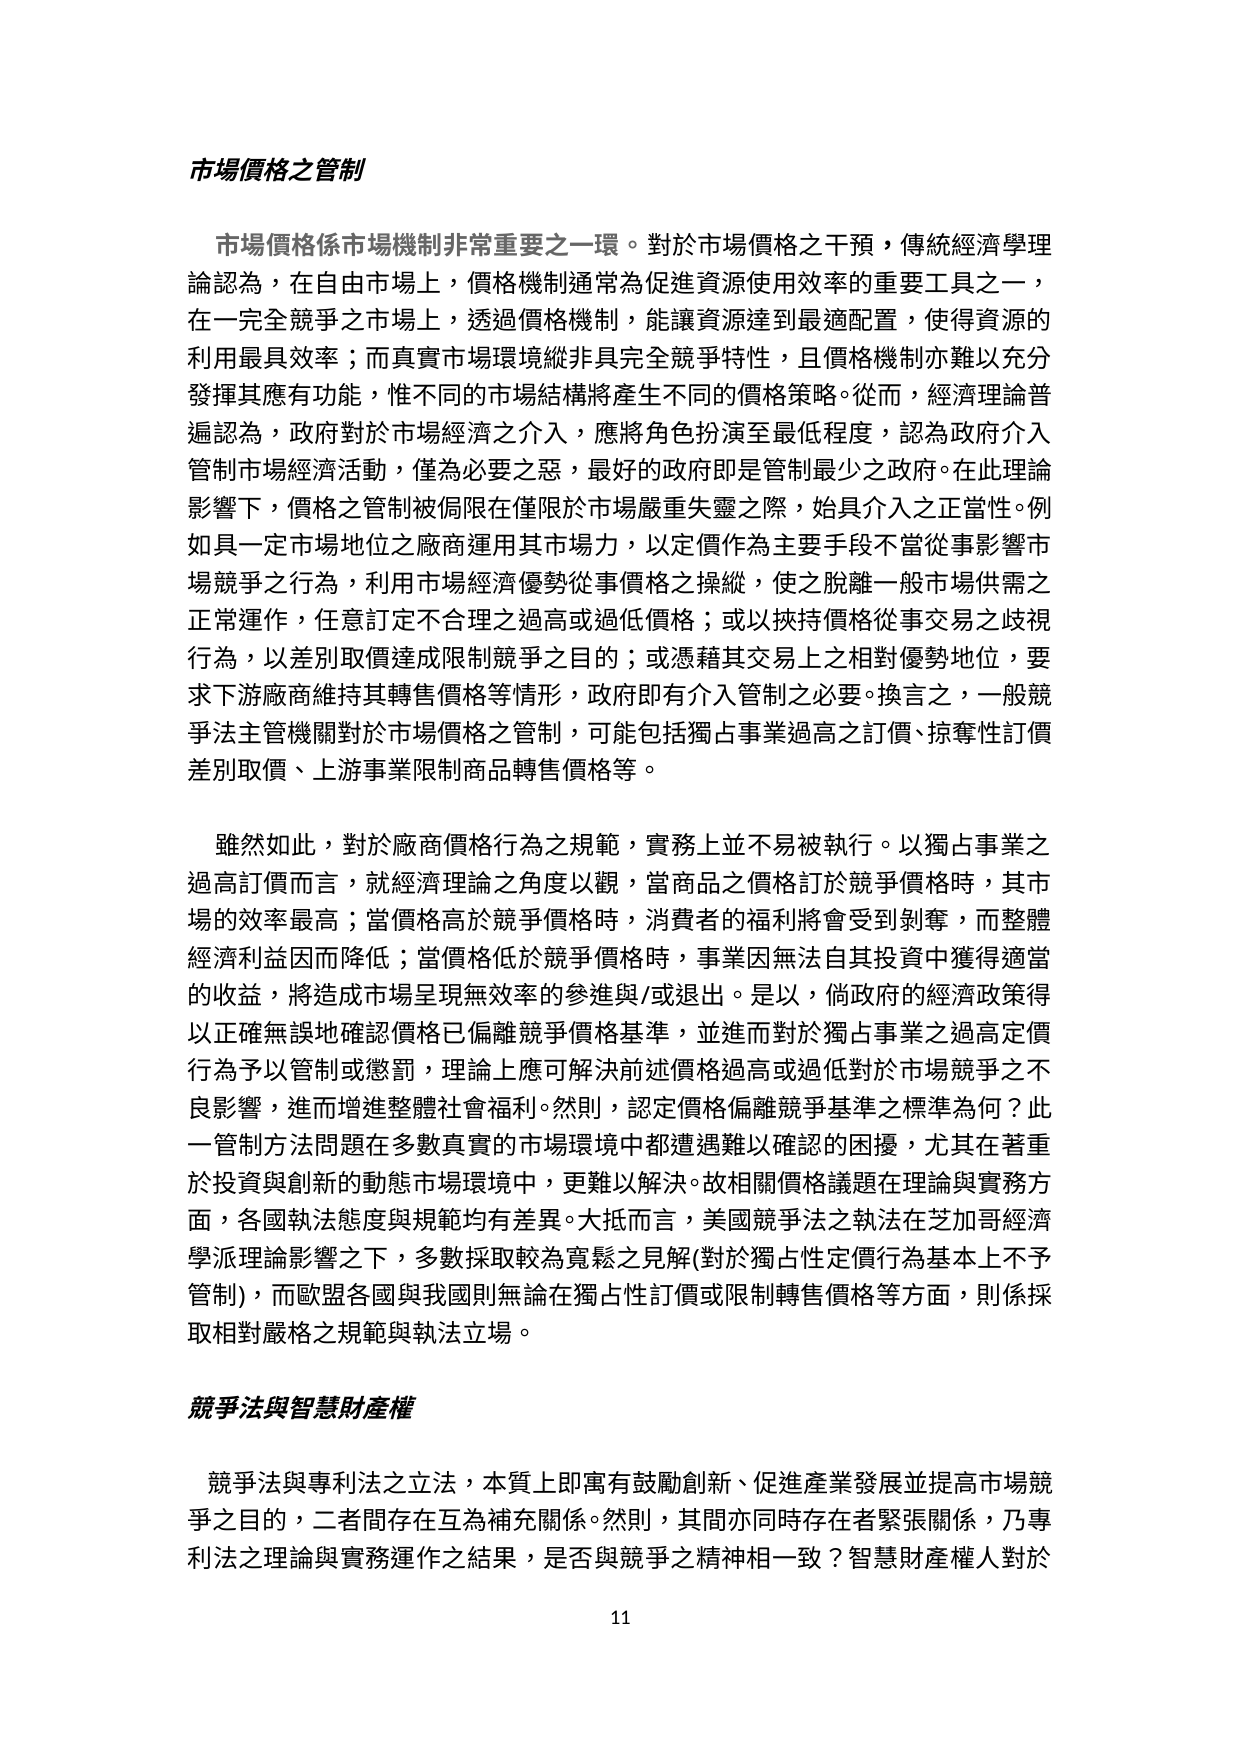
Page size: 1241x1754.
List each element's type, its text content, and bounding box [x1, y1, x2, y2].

text 雖然如此，對於廠商價格行為之規範，實務上並不易被執行。以獨占事業之過高訂價而言，就經濟理論之角度以觀，當商品之價格訂於競爭價格時，其市場的效率最高；當價格高於競爭價格時，消費者的福利將會受到剝奪，而整體經濟利益因而降低；當價格低於競爭價格時，事業因無法自其投資中獲得適當的收益，將造成市場呈現無效率的參進與/或退出。是以，倘政府的經濟政策得以正確無誤地確認價格已偏離競爭價格基準，並進而對於獨占事業之過高定價行為予以管制或懲罰，理論上應可解決前述價格過高或過低對於市場競爭之不良影響，進而增進整體社會福利。然則，認定價格偏離競爭基準之標準為何？此一管制方法問題在多數真實的市場環境中都遭遇難以確認的困擾，尤其在著重於投資與創新的動態市場環境中，更難以解決。故相關價格議題在理論與實務方面，各國執法態度與規範均有差異。大抵而言，美國競爭法之執法在芝加哥經濟學派理論影響之下，多數採取較為寬鬆之見解(對於獨占性定價行為基本上不予管制)，而歐盟各國與我國則無論在獨占性訂價或限制轉售價格等方面，則係採取相對嚴格之規範與執法立場。 [187, 825, 1053, 1350]
text 競爭法與專利法之立法，本質上即寓有鼓勵創新、促進產業發展並提高市場競爭之目的，二者間存在互為補充關係。然則，其間亦同時存在者緊張關係，乃專利法之理論與實務運作之結果，是否與競爭之精神相一致？智慧財產權人對於其權利之行使，是否會造成阻礙競爭而非鼓勵創新？蓋智慧財產權法為鼓勵創新，賦予其權利行使之獨占性，將造成對市場自由競爭機制之限制；另一方面，競爭法對於市場自由競爭之倡議結果，則可能限縮智慧財產權人獨占權利之行使空間，從而影響企業投入創新之意願，降低企業之研發活動。此等反托拉斯法與智慧財產權法間之互動議題，向來存在著若干爭議。然不可忽略的是，此二法原則上均寓有促進研發及增進消費者福祉之旨。例如專利法之保護有維護科學與技術進步（如研發）之立法目的，而研發則可藉由生產新產品或改良產品或服務，以嘉惠消費者並促進經濟之發展；相同的，反托拉斯法經合理之適用結果，可有效阻絕妨礙市場競爭之事業活動，亦可達到促進研發與經濟成長之結果。此外，由於反托拉斯法可嚇阻事業間締結反競爭之協議與獨占事業之濫用行為，從而亦可確保消費者得以用較有利之競爭價格，獲取更多樣之商品與與服務。 [187, 1462, 1053, 1575]
text 市場價格之管制 [187, 150, 1053, 187]
text 競爭法與智慧財產權 [187, 1387, 1053, 1425]
text 市場價格係市場機制非常重要之一環。對於市場價格之干預，傳統經濟學理論認為，在自由市場上，價格機制通常為促進資源使用效率的重要工具之一，在一完全競爭之市場上，透過價格機制，能讓資源達到最適配置，使得資源的利用最具效率；而真實市場環境縱非具完全競爭特性，且價格機制亦難以充分發揮其應有功能，惟不同的市場結構將產生不同的價格策略。從而，經濟理論普遍認為，政府對於市場經濟之介入，應將角色扮演至最低程度，認為政府介入管制市場經濟活動，僅為必要之惡，最好的政府即是管制最少之政府。在此理論影響下，價格之管制被侷限在僅限於市場嚴重失靈之際，始具介入之正當性。例如具一定市場地位之廠商運用其市場力，以定價作為主要手段不當從事影響市場競爭之行為，利用市場經濟優勢從事價格之操縱，使之脫離一般市場供需之正常運作，任意訂定不合理之過高或過低價格；或以挾持價格從事交易之歧視行為，以差別取價達成限制競爭之目的；或憑藉其交易上之相對優勢地位，要求下游廠商維持其轉售價格等情形，政府即有介入管制之必要。換言之，一般競爭法主管機關對於市場價格之管制，可能包括獨占事業過高之訂價、掠奪性訂價、差別取價、上游事業限制商品轉售價格等。 [187, 225, 1053, 787]
